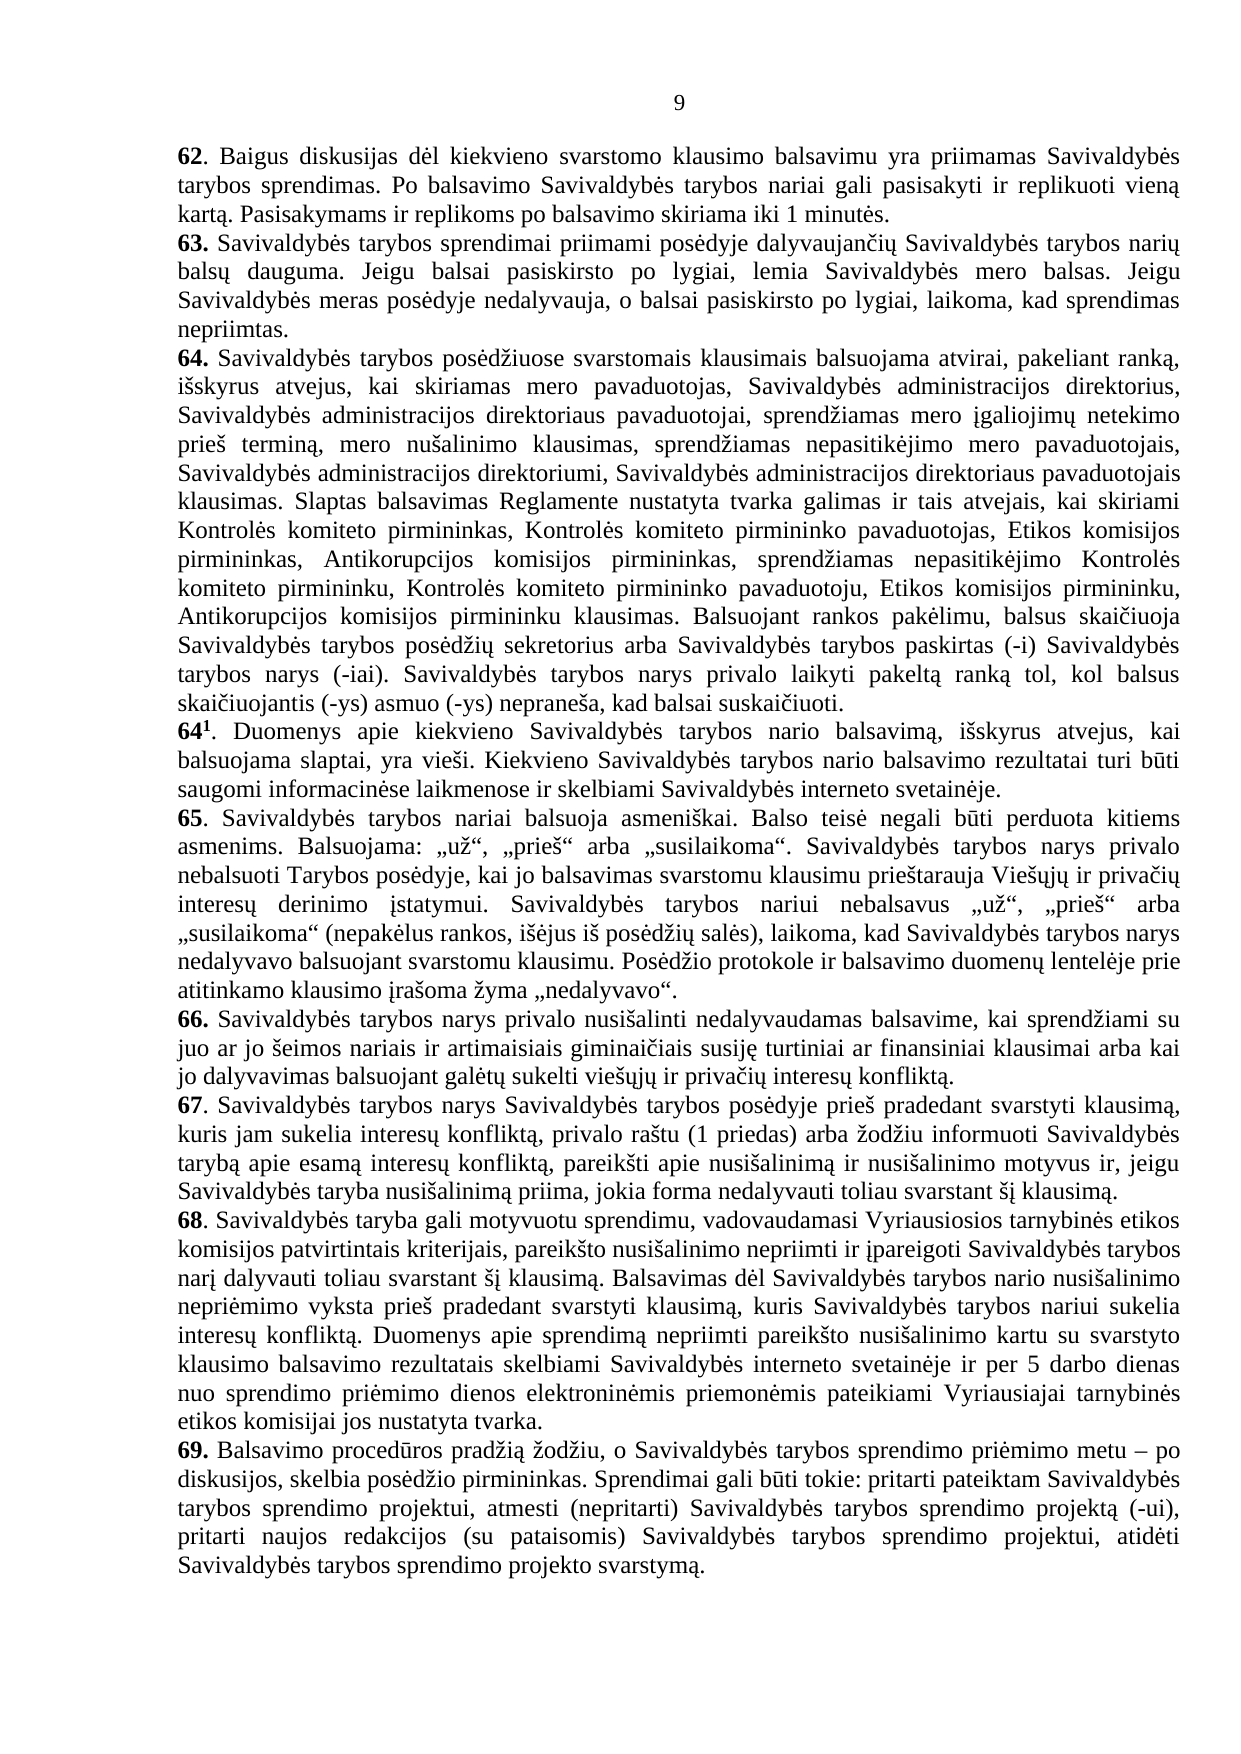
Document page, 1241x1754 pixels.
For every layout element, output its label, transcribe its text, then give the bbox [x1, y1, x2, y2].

text 69. Balsavimo procedūros pradžią žodžiu, o Savivaldybės tarybos sprendimo priėmimo metu – po diskusijos, skelbia posėdžio pirmininkas. Sprendimai gali būti tokie: pritarti pateiktam Savivaldybės tarybos sprendimo projektui, atmesti (nepritarti) Savivaldybės tarybos sprendimo projektą (-ui), pritarti naujos redakcijos (su pataisomis) Savivaldybės tarybos sprendimo projektui, atidėti Savivaldybės tarybos sprendimo projekto svarstymą. [177, 1435, 1181, 1579]
text 68. Savivaldybės taryba gali motyvuotu sprendimu, vadovaudamasi Vyriausiosios tarnybinės etikos komisijos patvirtintais kriterijais, pareikšto nusišalinimo nepriimti ir įpareigoti Savivaldybės tarybos narį dalyvauti toliau svarstant šį klausimą. Balsavimas dėl Savivaldybės tarybos nario nusišalinimo nepriėmimo vyksta prieš pradedant svarstyti klausimą, kuris Savivaldybės tarybos nariui sukelia interesų konfliktą. Duomenys apie sprendimą nepriimti pareikšto nusišalinimo kartu su svarstyto klausimo balsavimo rezultatais skelbiami Savivaldybės interneto svetainėje ir per 5 darbo dienas nuo sprendimo priėmimo dienos elektroninėmis priemonėmis pateikiami Vyriausiajai tarnybinės etikos komisijai jos nustatyta tvarka. [177, 1205, 1181, 1435]
text 63. Savivaldybės tarybos sprendimai priimami posėdyje dalyvaujančių Savivaldybės tarybos narių balsų dauguma. Jeigu balsai pasiskirsto po lygiai, lemia Savivaldybės mero balsas. Jeigu Savivaldybės meras posėdyje nedalyvauja, o balsai pasiskirsto po lygiai, laikoma, kad sprendimas nepriimtas. [177, 228, 1181, 343]
text 65. Savivaldybės tarybos nariai balsuoja asmeniškai. Balso teisė negali būti perduota kitiems asmenims. Balsuojama: „už“, „prieš“ arba „susilaikoma“. Savivaldybės tarybos narys privalo nebalsuoti Tarybos posėdyje, kai jo balsavimas svarstomu klausimu prieštarauja Viešųjų ir privačių interesų derinimo įstatymui. Savivaldybės tarybos nariui nebalsavus „už“, „prieš“ arba „susilaikoma“ (nepakėlus rankos, išėjus iš posėdžių salės), laikoma, kad Savivaldybės tarybos narys nedalyvavo balsuojant svarstomu klausimu. Posėdžio protokole ir balsavimo duomenų lentelėje prie atitinkamo klausimo įrašoma žyma „nedalyvavo“. [177, 803, 1181, 1004]
text 67. Savivaldybės tarybos narys Savivaldybės tarybos posėdyje prieš pradedant svarstyti klausimą, kuris jam sukelia interesų konfliktą, privalo raštu (1 priedas) arba žodžiu informuoti Savivaldybės tarybą apie esamą interesų konfliktą, pareikšti apie nusišalinimą ir nusišalinimo motyvus ir, jeigu Savivaldybės taryba nusišalinimą priima, jokia forma nedalyvauti toliau svarstant šį klausimą. [177, 1090, 1181, 1205]
text 62. Baigus diskusijas dėl kiekvieno svarstomo klausimo balsavimu yra priimamas Savivaldybės tarybos sprendimas. Po balsavimo Savivaldybės tarybos nariai gali pasisakyti ir replikuoti vieną kartą. Pasisakymams ir replikoms po balsavimo skiriama iki 1 minutės. [177, 141, 1181, 228]
text 64. Savivaldybės tarybos posėdžiuose svarstomais klausimais balsuojama atvirai, pakeliant ranką, išskyrus atvejus, kai skiriamas mero pavaduotojas, Savivaldybės administracijos direktorius, Savivaldybės administracijos direktoriaus pavaduotojai, sprendžiamas mero įgaliojimų netekimo prieš terminą, mero nušalinimo klausimas, sprendžiamas nepasitikėjimo mero pavaduotojais, Savivaldybės administracijos direktoriumi, Savivaldybės administracijos direktoriaus pavaduotojais klausimas. Slaptas balsavimas Reglamente nustatyta tvarka galimas ir tais atvejais, kai skiriami Kontrolės komiteto pirmininkas, Kontrolės komiteto pirmininko pavaduotojas, Etikos komisijos pirmininkas, Antikorupcijos komisijos pirmininkas, sprendžiamas nepasitikėjimo Kontrolės komiteto pirmininku, Kontrolės komiteto pirmininko pavaduotoju, Etikos komisijos pirmininku, Antikorupcijos komisijos pirmininku klausimas. Balsuojant rankos pakėlimu, balsus skaičiuoja Savivaldybės tarybos posėdžių sekretorius arba Savivaldybės tarybos paskirtas (-i) Savivaldybės tarybos narys (-iai). Savivaldybės tarybos narys privalo laikyti pakeltą ranką tol, kol balsus skaičiuojantis (-ys) asmuo (-ys) nepraneša, kad balsai suskaičiuoti. [177, 343, 1181, 716]
text 66. Savivaldybės tarybos narys privalo nusišalinti nedalyvaudamas balsavime, kai sprendžiami su juo ar jo šeimos nariais ir artimaisiais giminaičiais susiję turtiniai ar finansiniai klausimai arba kai jo dalyvavimas balsuojant galėtų sukelti viešųjų ir privačių interesų konfliktą. [177, 1004, 1181, 1090]
text 641. Duomenys apie kiekvieno Savivaldybės tarybos nario balsavimą, išskyrus atvejus, kai balsuojama slaptai, yra vieši. Kiekvieno Savivaldybės tarybos nario balsavimo rezultatai turi būti saugomi informacinėse laikmenose ir skelbiami Savivaldybės interneto svetainėje. [177, 716, 1181, 803]
